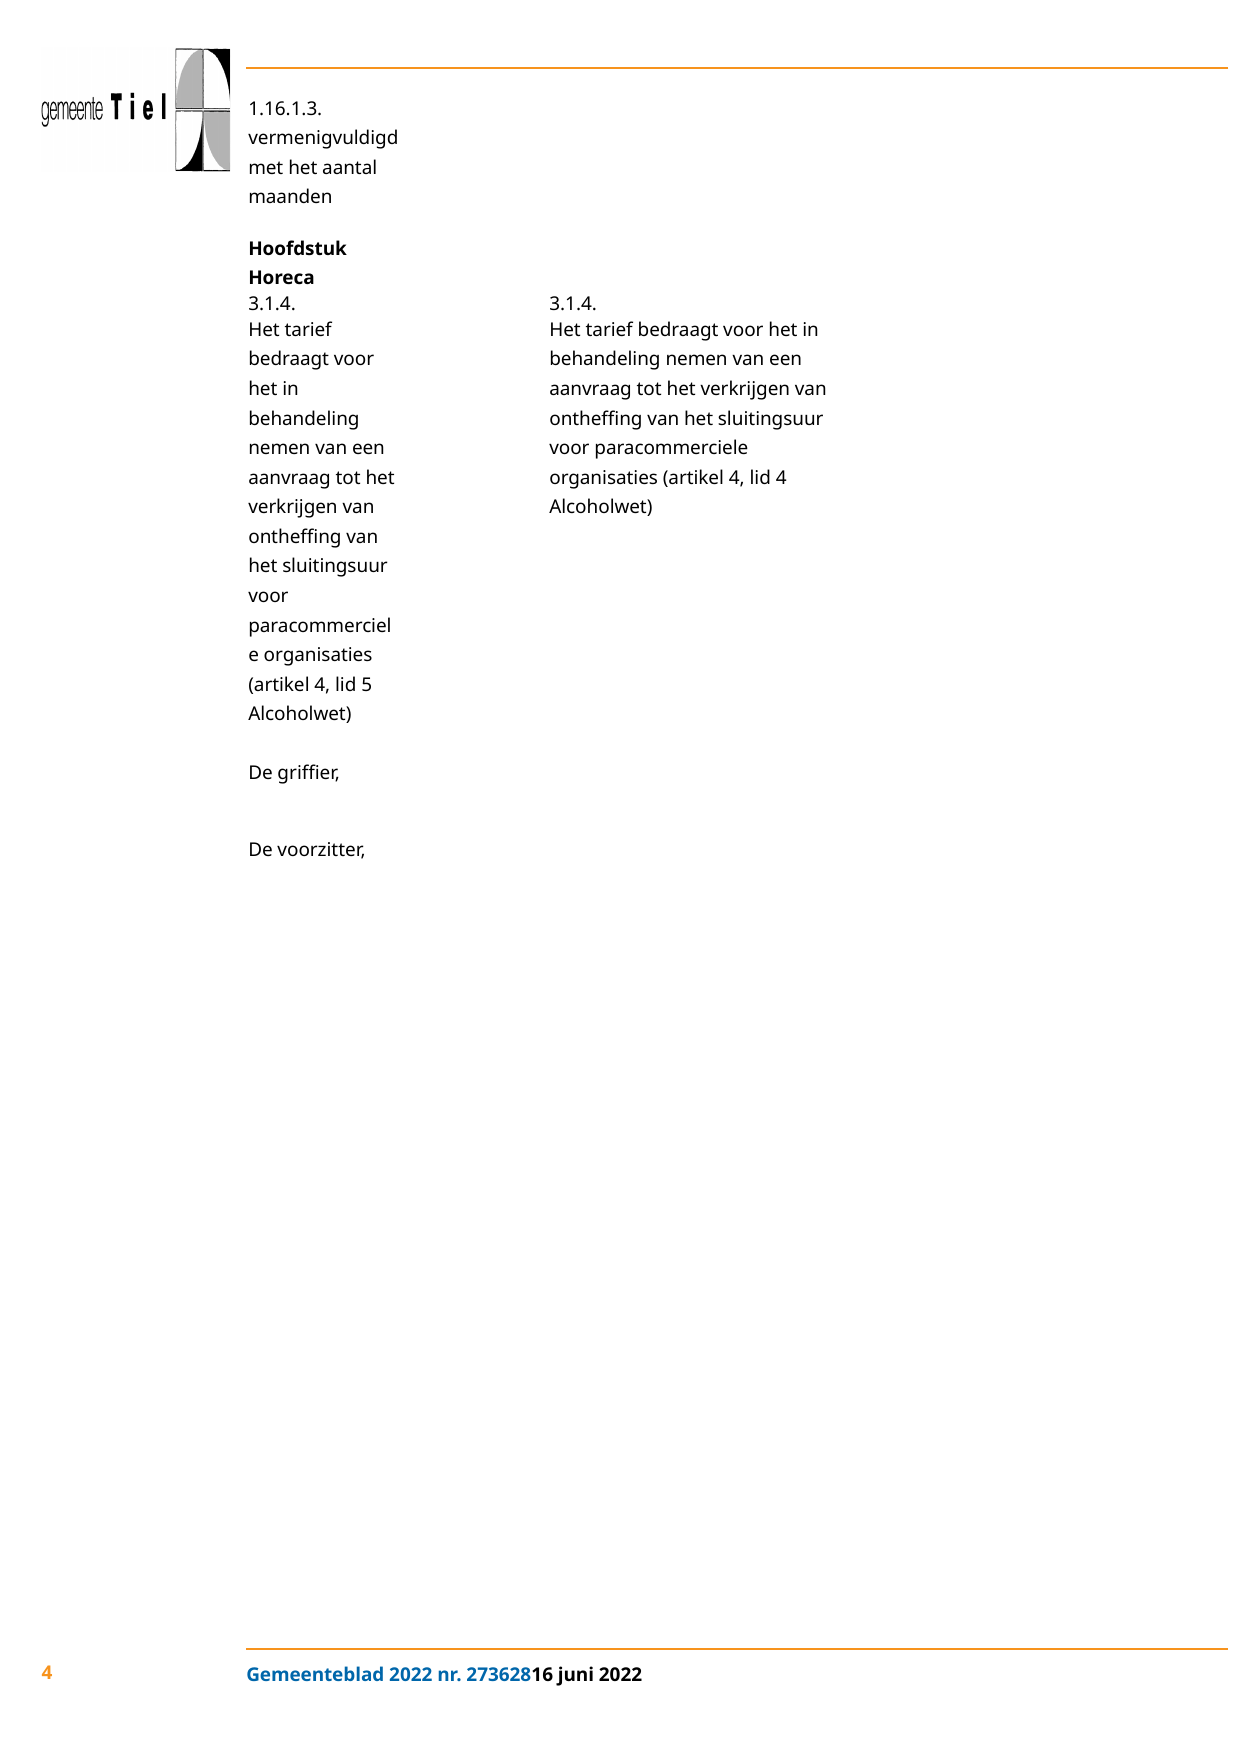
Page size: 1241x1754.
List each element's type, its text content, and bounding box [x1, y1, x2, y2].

table_cell [399, 290, 549, 316]
picture [41, 47, 231, 172]
table_cell [850, 290, 1001, 316]
table_cell [399, 316, 549, 726]
table_cell Het tarief bedraagt voor het in behandeling nemen van een aanvraag tot het verkrijgen van ontheffing van het sluitingsuur voor paracommerciele organisaties (artikel 4, lid 5 Alcoholwet) [248, 316, 398, 726]
table_cell [399, 235, 549, 290]
text De griffier, [248, 759, 1152, 785]
table_cell [549, 209, 850, 235]
table_cell 3.1.4. [248, 290, 398, 316]
table_cell [248, 209, 398, 235]
table_cell [399, 209, 549, 235]
text De voorzitter, [248, 836, 1152, 862]
table_cell [850, 95, 1001, 209]
table_cell [850, 209, 1001, 235]
table_cell Hoofdstuk Horeca [248, 235, 398, 290]
table_cell Het tarief bedraagt voor het in behandeling nemen van een aanvraag tot het verkrijgen van ontheffing van het sluitingsuur voor paracommerciele organisaties (artikel 4, lid 4 Alcoholwet) [549, 316, 850, 726]
table_cell [549, 235, 850, 290]
table_cell [850, 316, 1001, 726]
table_cell [399, 95, 549, 209]
table_cell 3.1.4. [549, 290, 850, 316]
table_cell 1.16.1.3. vermenigvuldigd met het aantal maanden [248, 95, 398, 209]
table_cell [549, 95, 850, 209]
table_cell [850, 235, 1001, 290]
